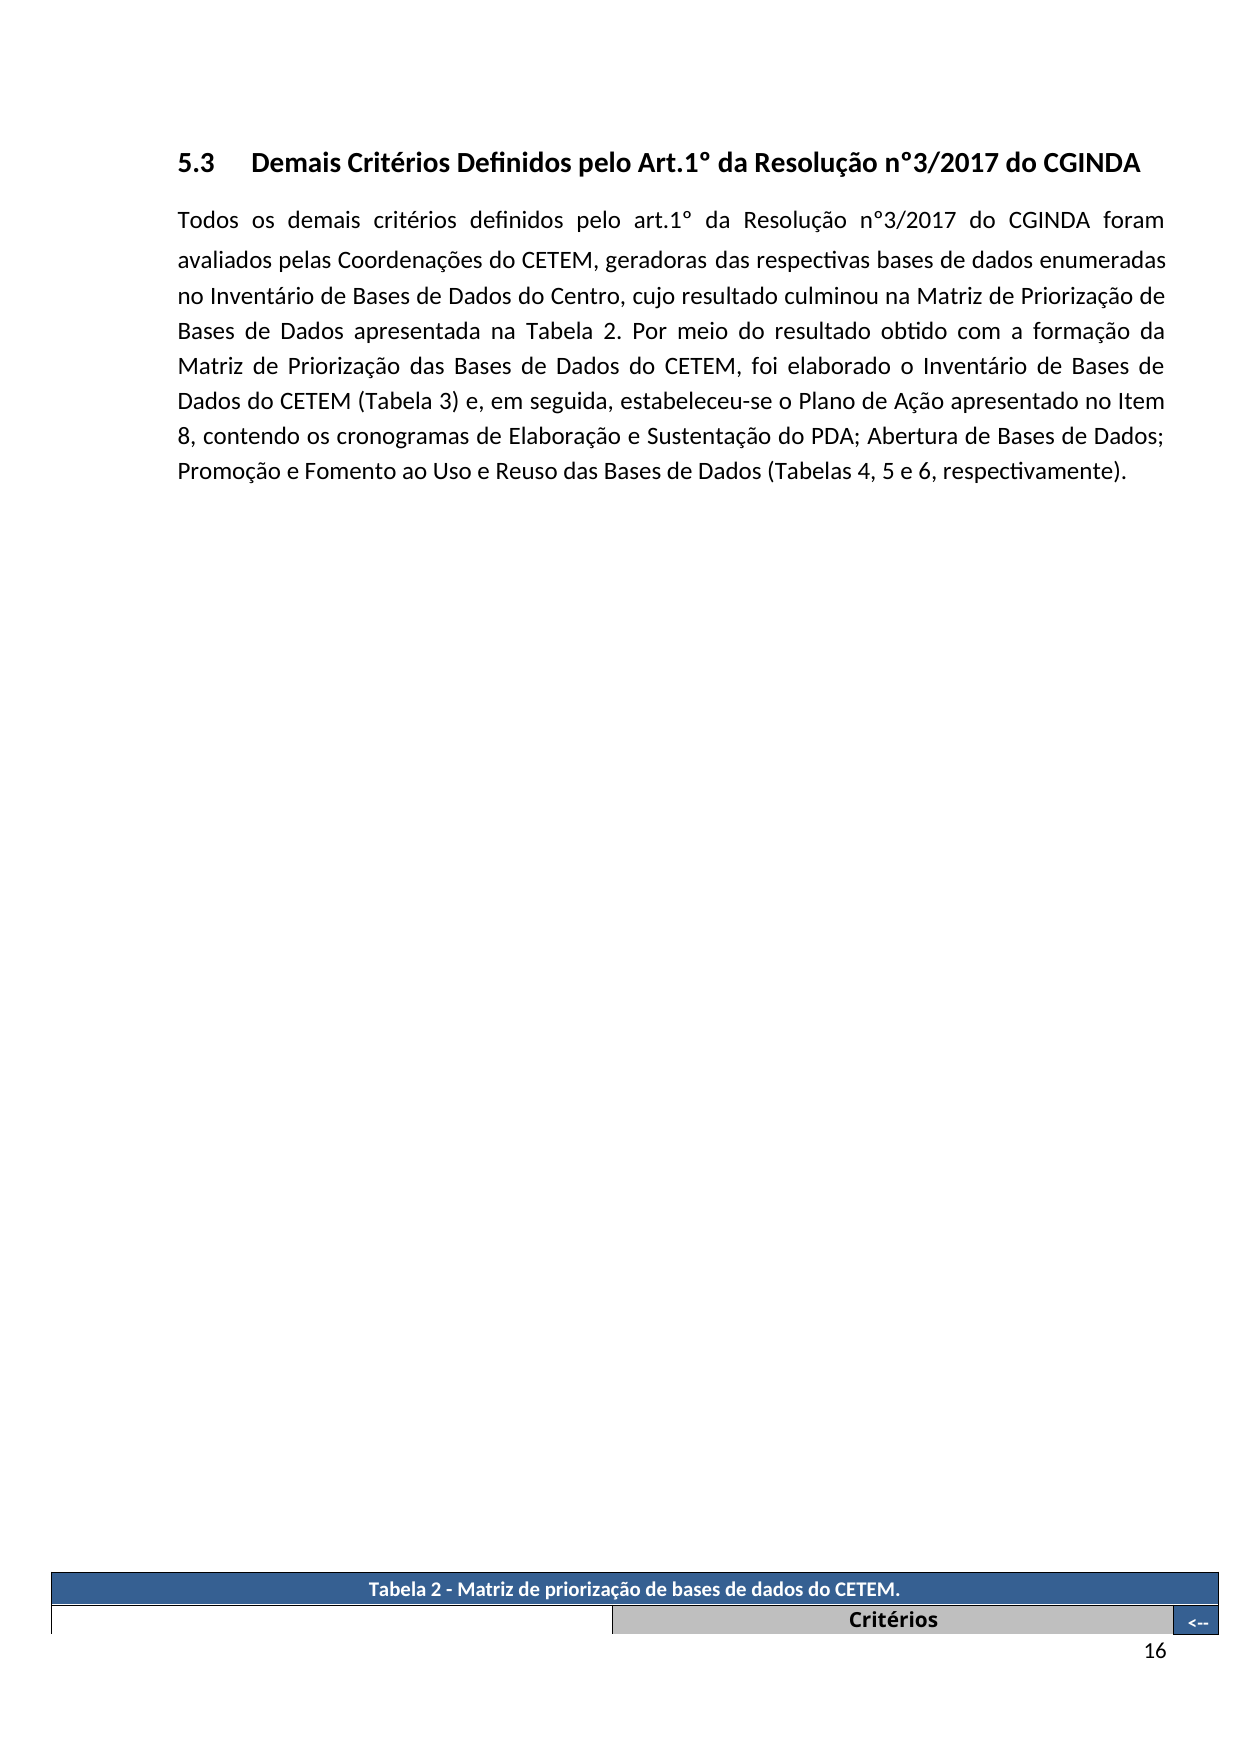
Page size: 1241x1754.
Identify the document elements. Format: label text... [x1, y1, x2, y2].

table_cell <-- [1174, 1606, 1218, 1634]
table_cell Critérios [613, 1606, 1173, 1634]
table_cell [52, 1606, 612, 1634]
table_header Tabela 2 - Matriz de priorização de bases de dados do CETEM. [52, 1573, 1218, 1604]
text 5.3 Demais Critérios Definidos pelo Art.1º da Resolução nº3/2017 do CGINDA [177, 144, 1166, 180]
text Todos os demais critérios definidos pelo art.1º da Resolução nº3/2017 do CGINDA foram avaliados pelas Coordenações do CETEM, geradoras das respectivas bases de dados enumeradas no Inventário de Bases de Dados do Centro, cujo resultado culminou na Matriz de Priorização de Bases de Dados apresentada na Tabela 2. Por meio do resultado obtido com a formação da Matriz de Priorização das Bases de Dados do CETEM, foi elaborado o Inventário de Bases de Dados do CETEM (Tabela 3) e, em seguida, estabeleceu-se o Plano de Ação apresentado no Item 8, contendo os cronogramas de Elaboração e Sustentação do PDA; Abertura de Bases de Dados; Promoção e Fomento ao Uso e Reuso das Bases de Dados (Tabelas 4, 5 e 6, respectivamente). [177, 204, 1166, 485]
